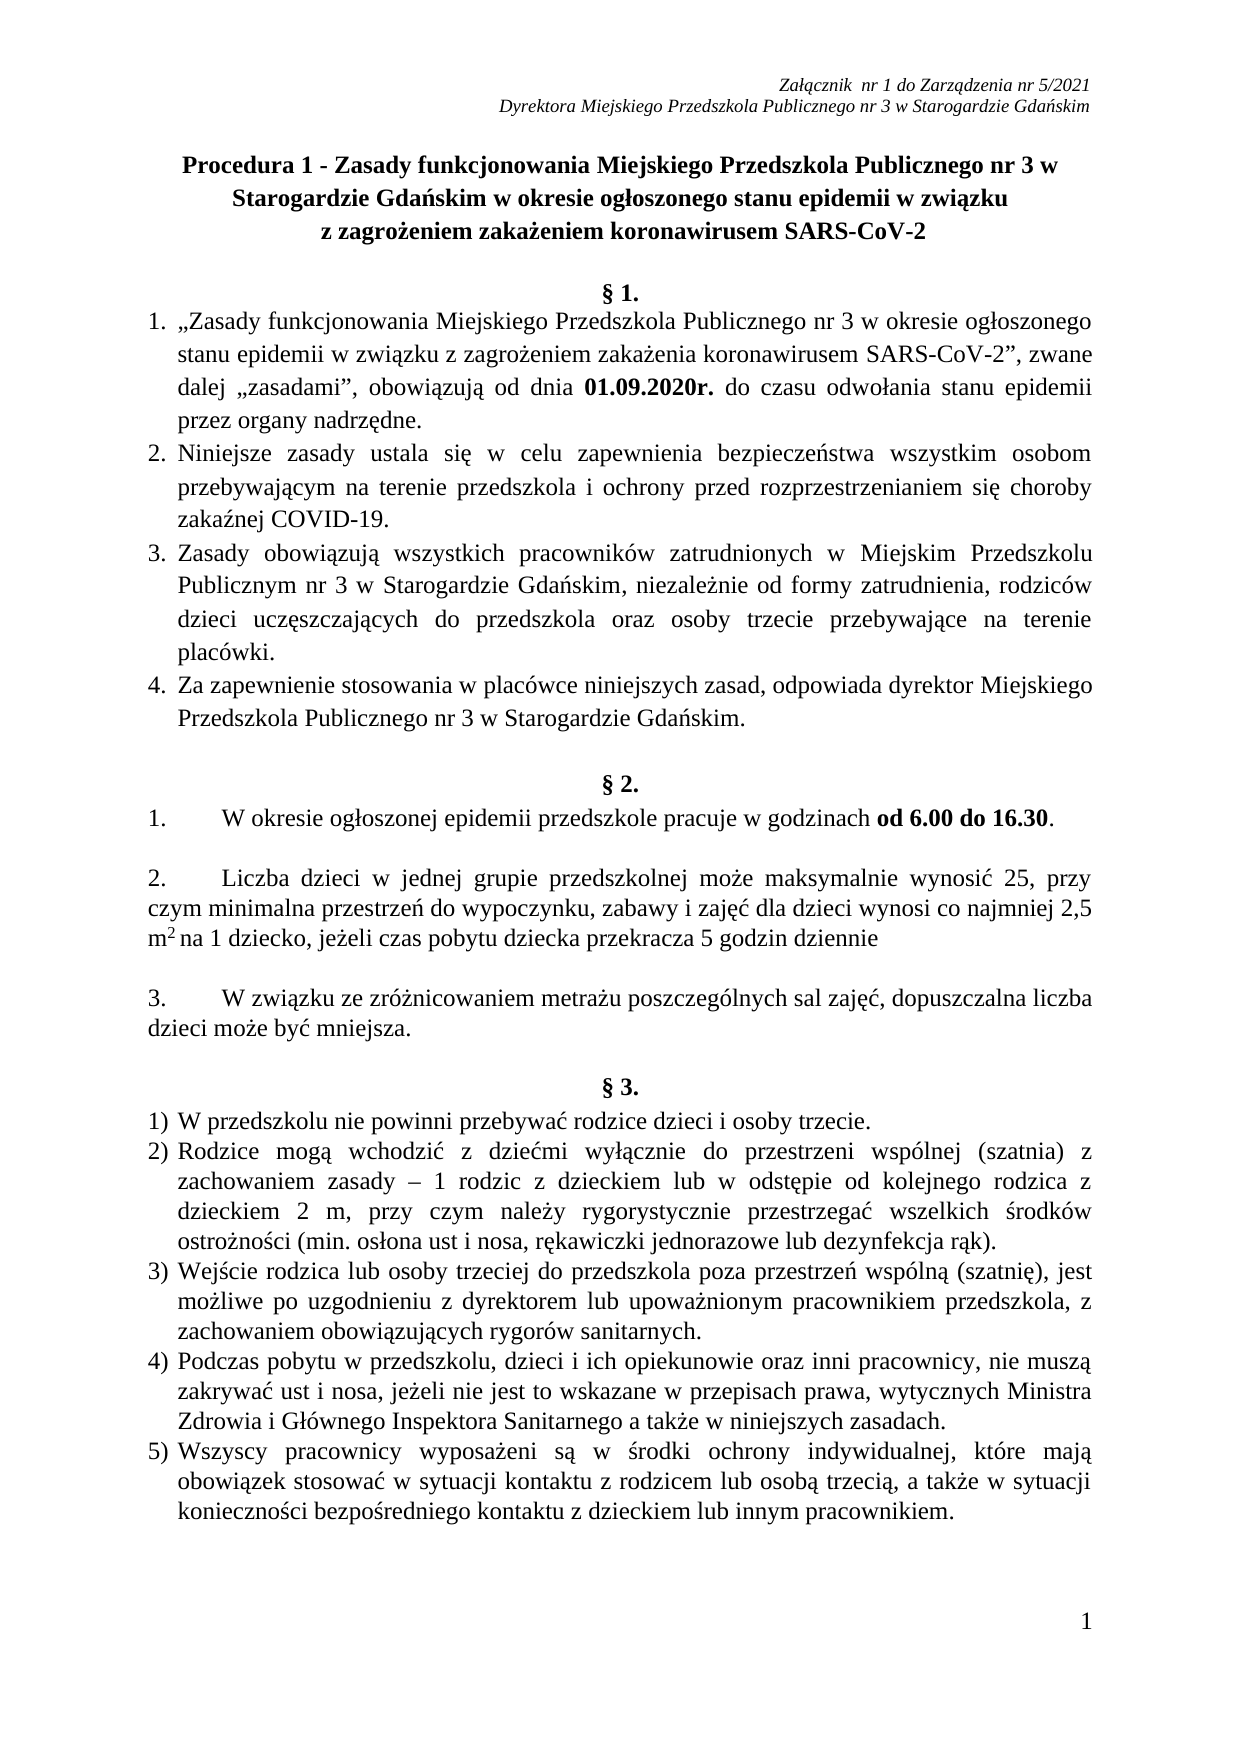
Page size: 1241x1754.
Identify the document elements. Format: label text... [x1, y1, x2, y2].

text Procedura 1 - Zasady funkcjonowania Miejskiego Przedszkola Publicznego nr 3 w Starogardzie Gdańskim w okresie ogłoszonego stanu epidemii w związku [148, 150, 1093, 212]
list Niniejsze zasady ustala się w celu zapewnienia bezpieczeństwa wszystkim osobom przebywającym na terenie przedszkola i ochrony przed rozprzestrzenianiem się choroby zakaźnej COVID-19. [148, 438, 1093, 533]
list Podczas pobytu w przedszkolu, dzieci i ich opiekunowie oraz inni pracownicy, nie muszą zakrywać ust i nosa, jeżeli nie jest to wskazane w przepisach prawa, wytycznych Ministra Zdrowia i Głównego Inspektora Sanitarnego a także w niniejszych zasadach. [148, 1345, 1093, 1435]
list Za zapewnienie stosowania w placówce niniejszych zasad, odpowiada dyrektor Miejskiego Przedszkola Publicznego nr 3 w Starogardzie Gdańskim. [148, 670, 1093, 731]
list Wejście rodzica lub osoby trzeciej do przedszkola poza przestrzeń wspólną (szatnię), jest możliwe po uzgodnieniu z dyrektorem lub upoważnionym pracownikiem przedszkola, z zachowaniem obowiązujących rygorów sanitarnych. [148, 1255, 1093, 1345]
list W okresie ogłoszonej epidemii przedszkole pracuje w godzinach od 6.00 do 16.30. [148, 802, 1093, 832]
list „Zasady funkcjonowania Miejskiego Przedszkola Publicznego nr 3 w okresie ogłoszonego stanu epidemii w związku z zagrożeniem zakażenia koronawirusem SARS-CoV-2”, zwane dalej „zasadami”, obowiązują od dnia 01.09.2020r. do czasu odwołania stanu epidemii przez organy nadrzędne. [148, 306, 1093, 434]
list Wszyscy pracownicy wyposażeni są w środki ochrony indywidualnej, które mają obowiązek stosować w sytuacji kontaktu z rodzicem lub osobą trzecią, a także w sytuacji konieczności bezpośredniego kontaktu z dzieckiem lub innym pracownikiem. [148, 1435, 1093, 1525]
text Załącznik nr 1 do Zarządzenia nr 5/2021 [148, 74, 1093, 95]
text z zagrożeniem zakażeniem koronawirusem SARS-CoV-2 [148, 216, 1093, 245]
list W przedszkolu nie powinni przebywać rodzice dzieci i osoby trzecie. [148, 1105, 1093, 1135]
text § 3. [148, 1072, 1093, 1101]
text § 1. [148, 278, 1093, 306]
list W związku ze zróżnicowaniem metrażu poszczególnych sal zajęć, dopuszczalna liczba dzieci może być mniejsza. [148, 982, 1093, 1042]
list Liczba dzieci w jednej grupie przedszkolnej może maksymalnie wynosić 25, przy czym minimalna przestrzeń do wypoczynku, zabawy i zajęć dla dzieci wynosi co najmniej 2,5 m2 na 1 dziecko, jeżeli czas pobytu dziecka przekracza 5 godzin dziennie [148, 862, 1093, 952]
list Zasady obowiązują wszystkich pracowników zatrudnionych w Miejskim Przedszkolu Publicznym nr 3 w Starogardzie Gdańskim, niezależnie od formy zatrudnienia, rodziców dzieci uczęszczających do przedszkola oraz osoby trzecie przebywające na terenie placówki. [148, 538, 1093, 665]
list Rodzice mogą wchodzić z dziećmi wyłącznie do przestrzeni wspólnej (szatnia) z zachowaniem zasady – 1 rodzic z dzieckiem lub w odstępie od kolejnego rodzica z dzieckiem 2 m, przy czym należy rygorystycznie przestrzegać wszelkich środków ostrożności (min. osłona ust i nosa, rękawiczki jednorazowe lub dezynfekcja rąk). [148, 1135, 1093, 1255]
text § 2. [148, 769, 1093, 797]
text Dyrektora Miejskiego Przedszkola Publicznego nr 3 w Starogardzie Gdańskim [148, 95, 1093, 117]
